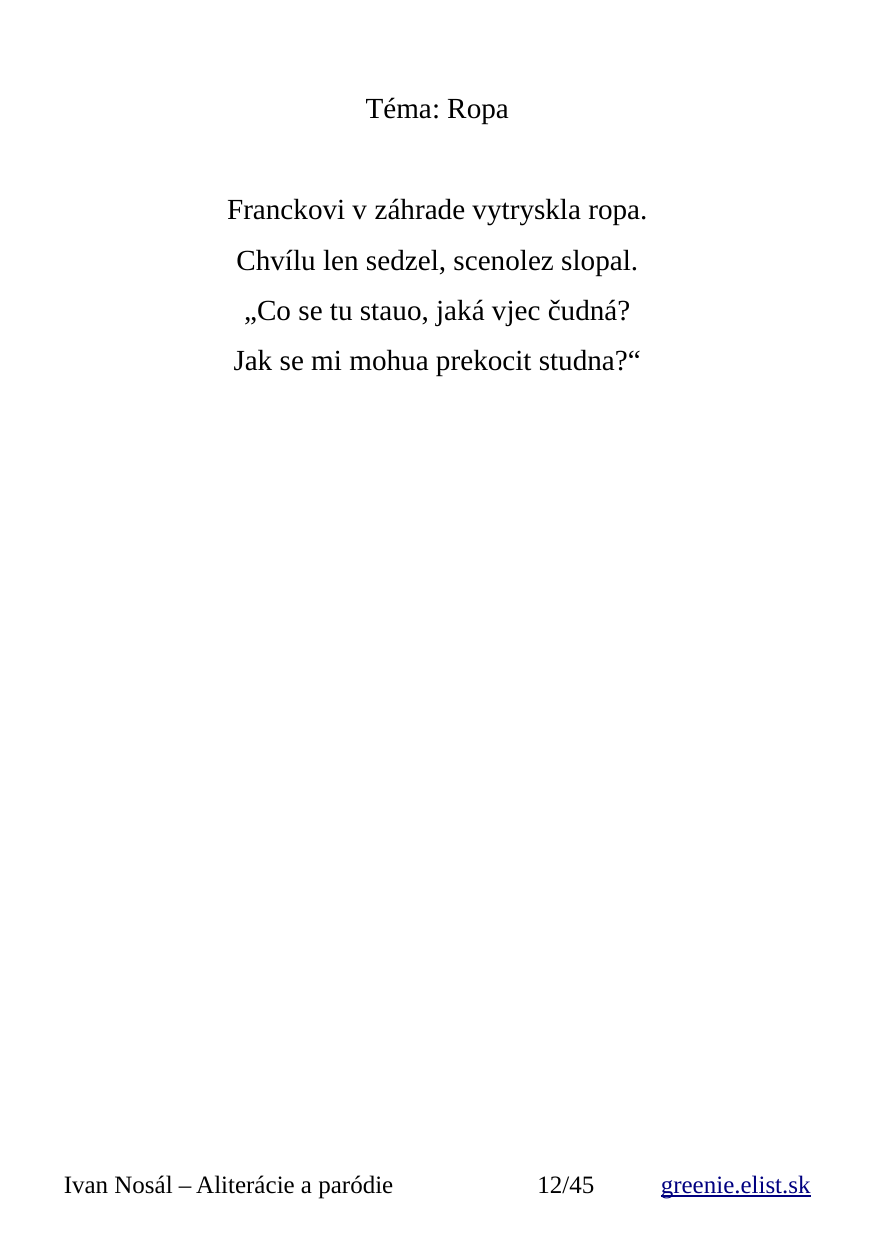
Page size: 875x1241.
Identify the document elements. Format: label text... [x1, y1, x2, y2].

text Franckovi v záhrade vytryskla ropa. [41, 192, 833, 226]
text Jak se mi mohua prekocit studna?“ [41, 343, 833, 377]
text Téma: Ropa [41, 92, 833, 125]
text Chvílu len sedzel, scenolez slopal. [41, 243, 833, 276]
text „Co se tu stauo, jaká vjec čudná? [41, 293, 833, 326]
